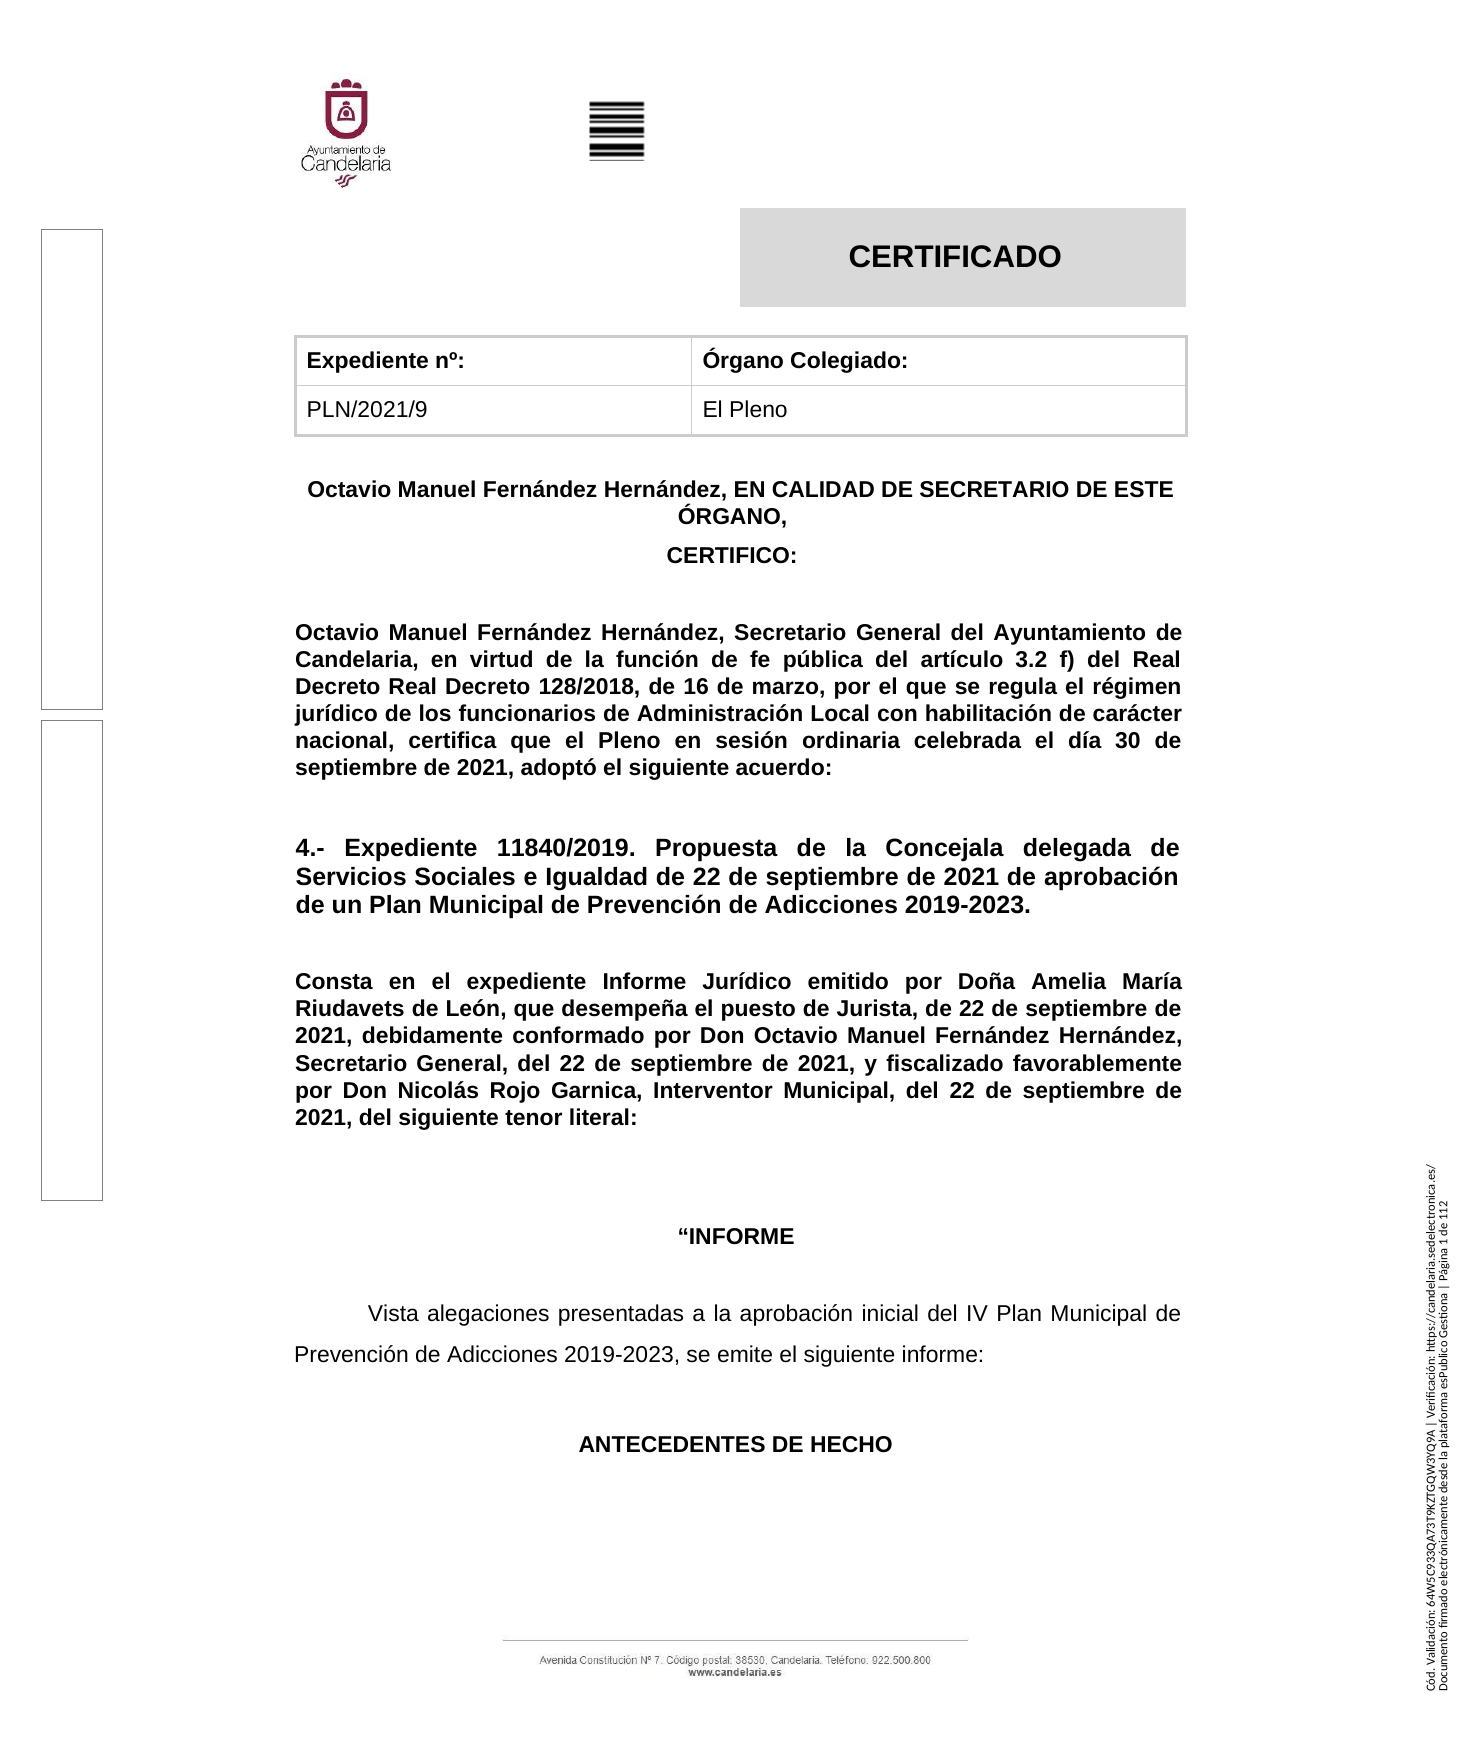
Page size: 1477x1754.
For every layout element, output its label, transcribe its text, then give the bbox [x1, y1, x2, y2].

text Vista alegaciones presentadas a la aprobación inicial del IV Plan Municipal de Prevención de Adicciones 2019-2023, se emite el siguiente informe: [294, 1300, 1182, 1367]
subtitle ÓRGANO, [296, 503, 1181, 529]
text Octavio Manuel Fernández Hernández, EN CALIDAD DE SECRETARIO DE ESTE [307, 476, 1183, 502]
table_header CERTIFICADO [740, 208, 1186, 307]
text CERTIFICO: [295, 542, 1181, 568]
table_cell El Pleno [692, 386, 1185, 434]
text 4.- Expediente 11840/2019. Propuesta de la Concejala delegada de Servicios Sociales e Igualdad de 22 de septiembre de 2021 de aprobación de un Plan Municipal de Prevención de Adicciones 2019-2023. [295, 833, 1181, 919]
table_cell PLN/2021/9 [297, 386, 691, 434]
table_header Órgano Colegiado: [692, 338, 1185, 384]
table_header Expediente nº: [297, 338, 691, 384]
subtitle ANTECEDENTES DE HECHO [296, 1431, 1181, 1457]
text Consta en el expediente Informe Jurídico emitido por Doña Amelia María Riudavets de León, que desempeña el puesto de Jurista, de 22 de septiembre de 2021, debidamente conformado por Don Octavio Manuel Fernández Hernández, Secretario General, del 22 de septiembre de 2021, y fiscalizado favorablemente por Don Nicolás Rojo Garnica, Interventor Municipal, del 22 de septiembre de 2021, del siguiente tenor literal: [295, 968, 1183, 1130]
subtitle “INFORME [296, 1223, 1181, 1249]
text Octavio Manuel Fernández Hernández, Secretario General del Ayuntamiento de Candelaria, en virtud de la función de fe pública del artículo 3.2 f) del Real Decreto Real Decreto 128/2018, de 16 de marzo, por el que se regula el régimen jurídico de los funcionarios de Administración Local con habilitación de carácter nacional, certifica que el Pleno en sesión ordinaria celebrada el día 30 de septiembre de 2021, adoptó el siguiente acuerdo: [295, 619, 1183, 780]
